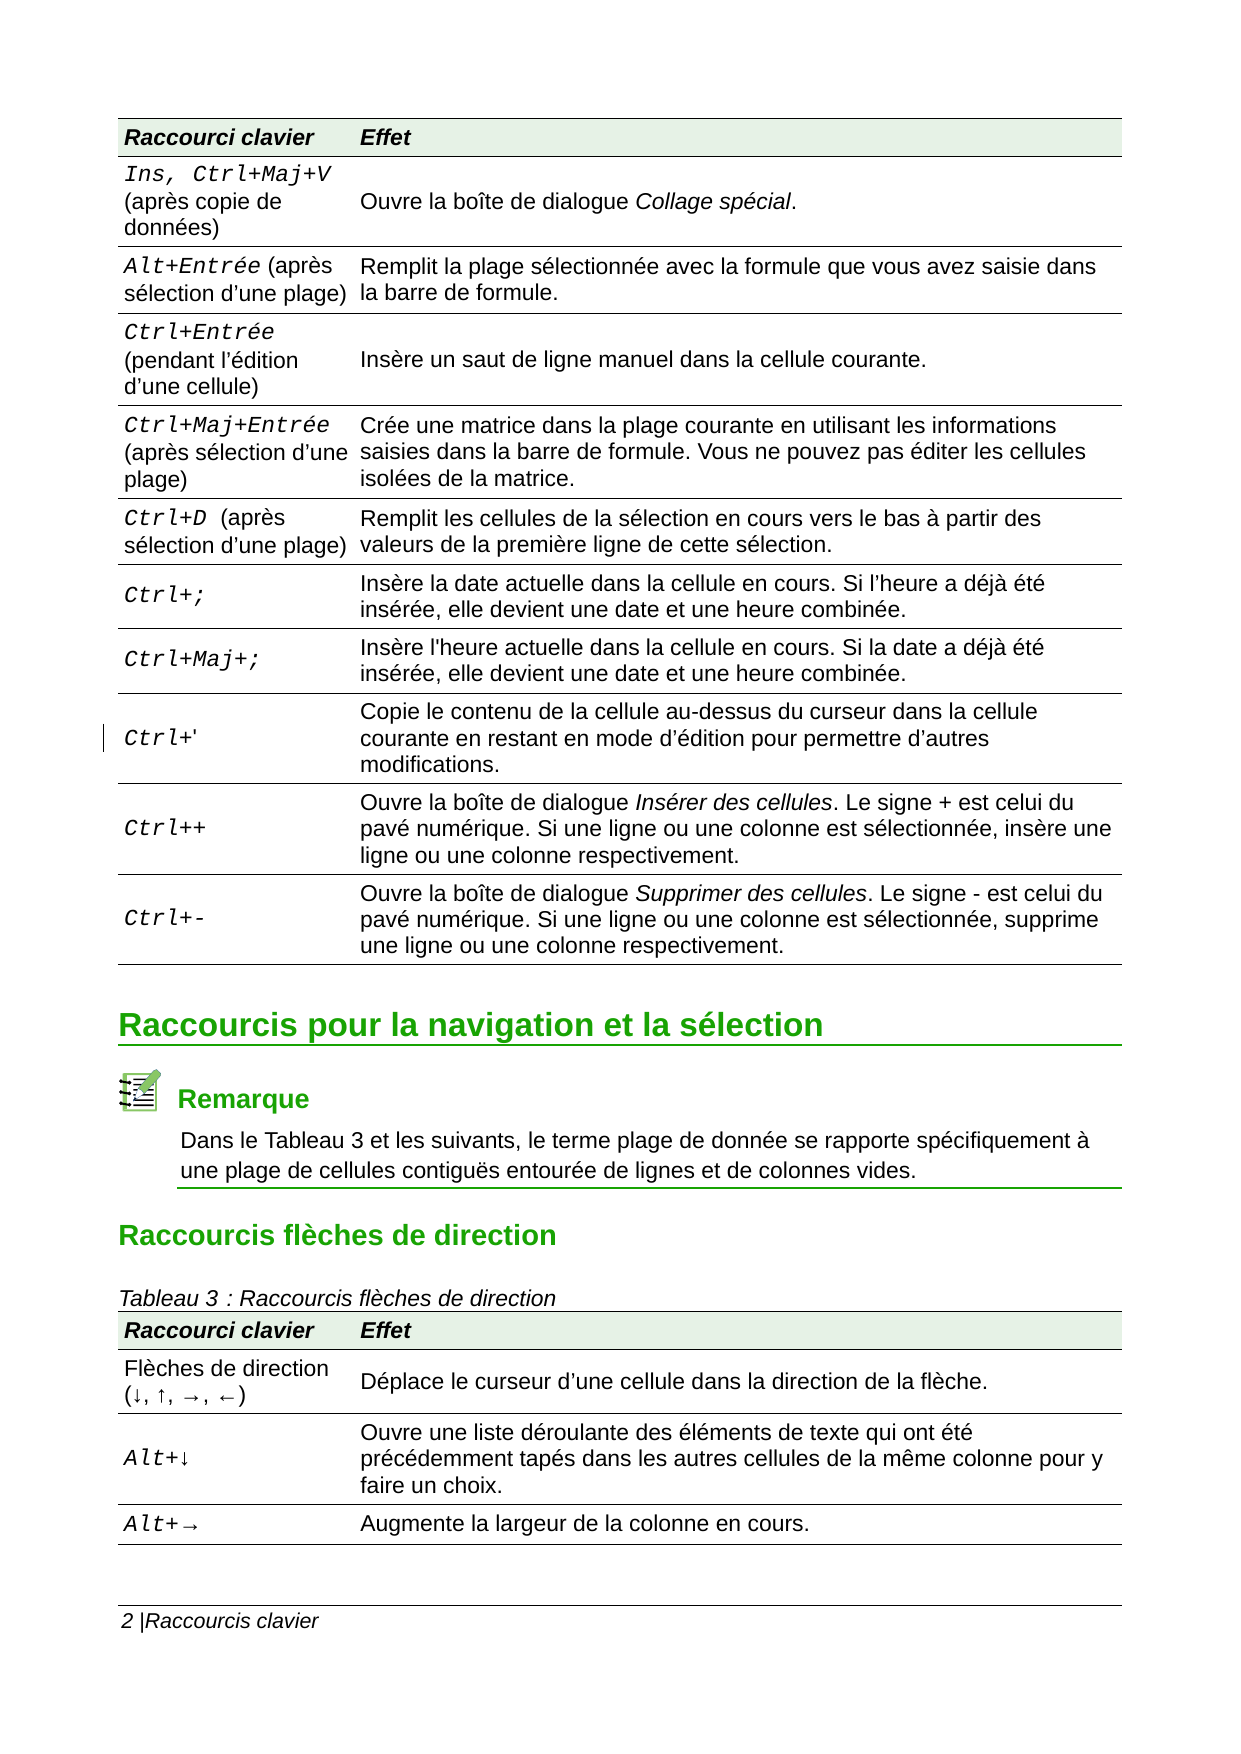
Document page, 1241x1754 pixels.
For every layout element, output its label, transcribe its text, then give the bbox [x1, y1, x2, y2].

table_cell Remplit la plage sélectionnée avec la formule que vous avez saisie dans la barre de formule. [354, 247, 1122, 312]
table_cell Ins, Ctrl+Maj+V (après copie de données) [118, 157, 354, 246]
table_cell Ctrl+Maj+; [118, 629, 354, 692]
table_cell Copie le contenu de la cellule au-dessus du curseur dans la cellule courante en restant en mode d’édition pour permettre d’autres modifications. [354, 694, 1122, 783]
table_cell Alt+Entrée (après sélection d’une plage) [118, 247, 354, 312]
table_cell Insère l'heure actuelle dans la cellule en cours. Si la date a déjà été insérée, elle devient une date et une heure combinée. [354, 629, 1122, 692]
table_cell Ouvre une liste déroulante des éléments de texte qui ont été précédemment tapés dans les autres cellules de la même colonne pour y faire un choix. [354, 1414, 1122, 1504]
text Tableau 3 : Raccourcis flèches de direction [118, 1281, 1122, 1311]
table_cell Ctrl+- [118, 875, 354, 964]
table_cell Ouvre la boîte de dialogue Supprimer des cellules. Le signe - est celui du pavé numérique. Si une ligne ou une colonne est sélectionnée, supprime une ligne ou une colonne respectivement. [354, 875, 1122, 964]
table_cell Insère la date actuelle dans la cellule en cours. Si l’heure a déjà été insérée, elle devient une date et une heure combinée. [354, 565, 1122, 628]
table_cell Ctrl+' [118, 694, 354, 783]
table_cell Ctrl+; [118, 565, 354, 628]
table_cell Alt+↓ [118, 1414, 354, 1504]
table_cell Ctrl++ [118, 784, 354, 874]
table_cell Augmente la largeur de la colonne en cours. [354, 1505, 1122, 1543]
subtitle Raccourcis flèches de direction [118, 1218, 1122, 1252]
table_cell Crée une matrice dans la plage courante en utilisant les informations saisies dans la barre de formule. Vous ne pouvez pas éditer les cellules isolées de la matrice. [354, 406, 1122, 498]
table_cell Remplit les cellules de la sélection en cours vers le bas à partir des valeurs de la première ligne de cette sélection. [354, 499, 1122, 564]
table_cell Ctrl+Maj+Entrée (après sélection d’une plage) [118, 406, 354, 498]
table_cell Ctrl+Entrée (pendant l’édition d’une cellule) [118, 314, 354, 405]
table_cell Ouvre la boîte de dialogue Collage spécial. [354, 157, 1122, 246]
table_cell Ouvre la boîte de dialogue Insérer des cellules. Le signe + est celui du pavé numérique. Si une ligne ou une colonne est sélectionnée, insère une ligne ou une colonne respectivement. [354, 784, 1122, 874]
subtitle Raccourcis pour la navigation et la sélection [118, 1005, 1122, 1044]
table_cell Déplace le curseur d’une cellule dans la direction de la flèche. [354, 1350, 1122, 1413]
text Dans le Tableau 3 et les suivants, le terme plage de donnée se rapporte spécifiquement à une plage de cellules contiguës entourée de lignes et de colonnes vides. [177, 1122, 1122, 1187]
table_header Raccourci clavier [118, 1312, 354, 1349]
table_cell Flèches de direction (↓, ↑, →, ←) [118, 1350, 354, 1413]
table_header Effet [354, 1312, 1122, 1349]
table_cell Insère un saut de ligne manuel dans la cellule courante. [354, 314, 1122, 405]
table_cell Ctrl+D (après sélection d’une plage) [118, 499, 354, 564]
table_cell Alt+→ [118, 1505, 354, 1543]
table_header Raccourci clavier [118, 119, 354, 156]
list Remarque [118, 1068, 1122, 1115]
table_header Effet [354, 119, 1122, 156]
